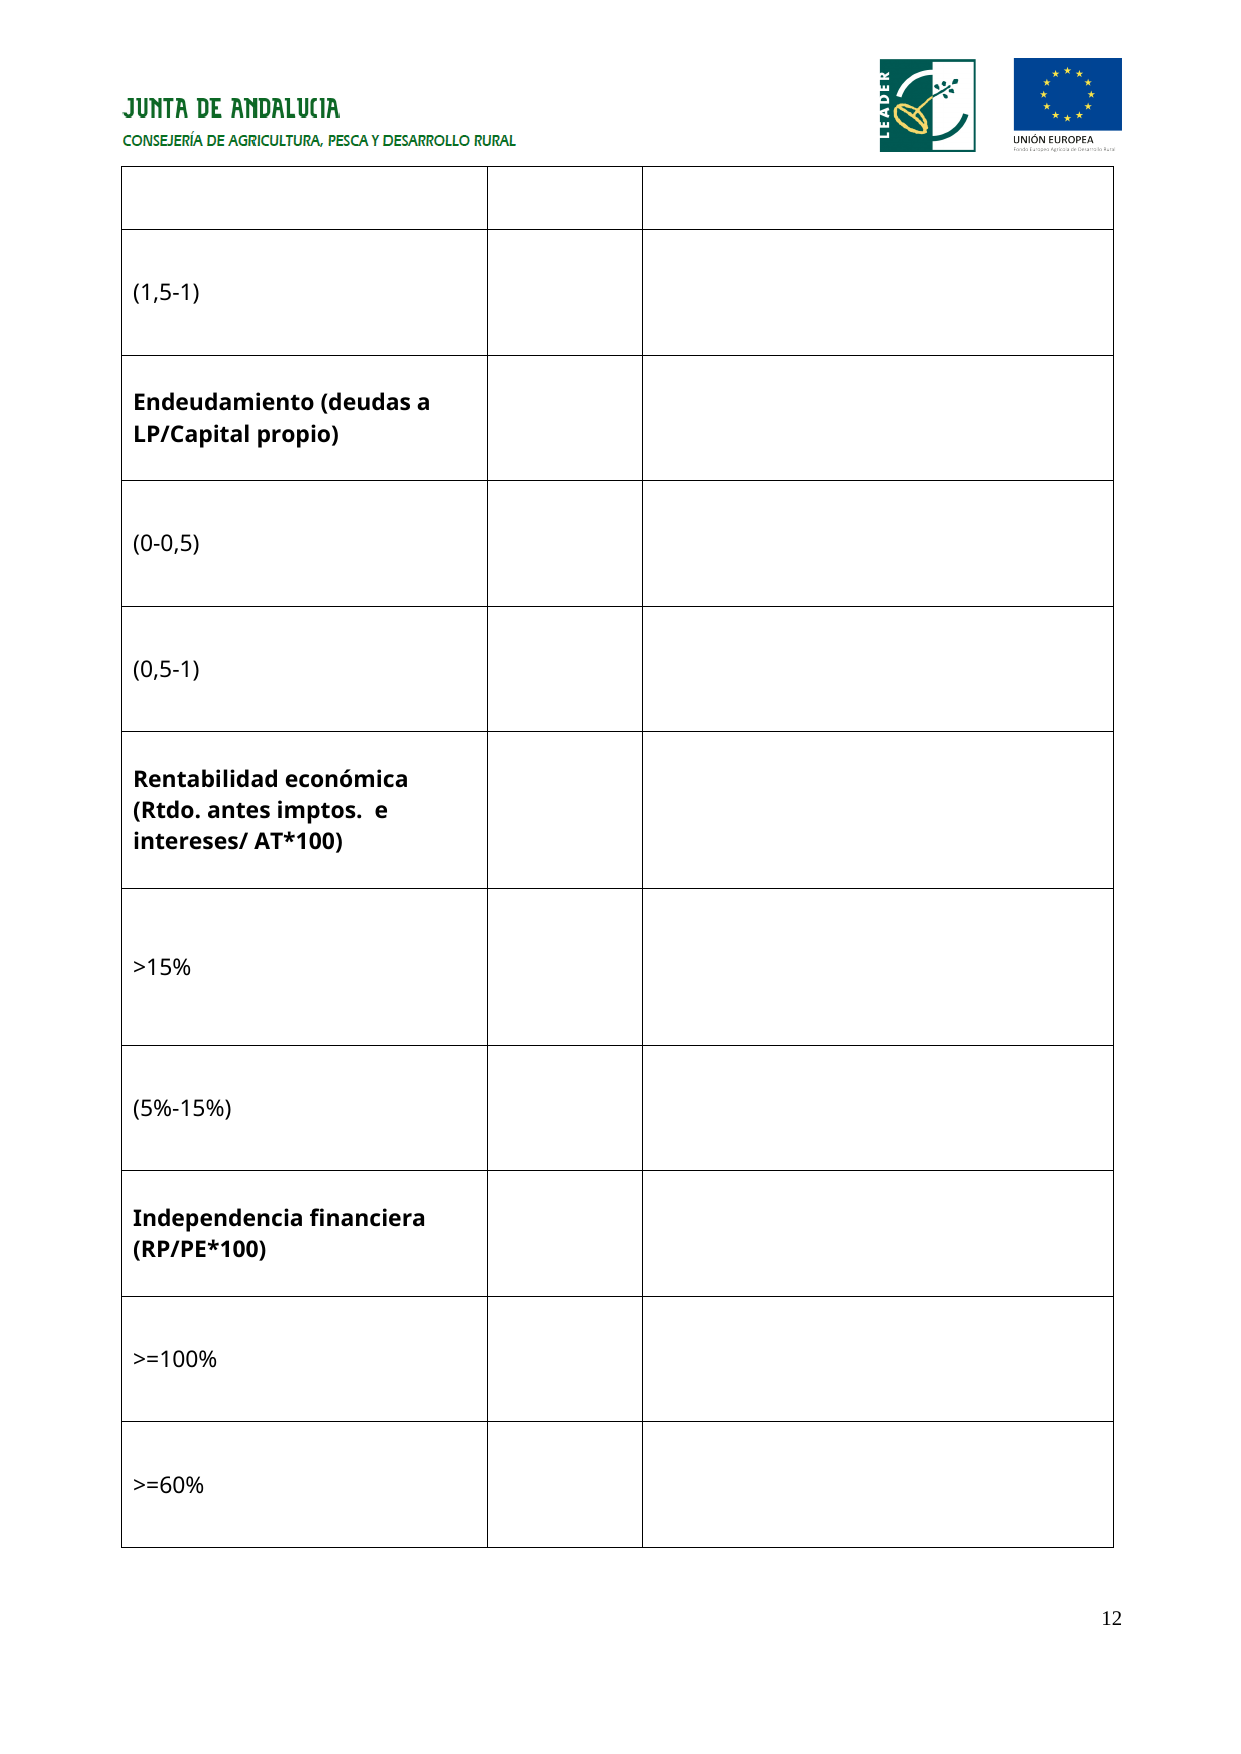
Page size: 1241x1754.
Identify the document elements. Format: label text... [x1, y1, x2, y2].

table_cell [488, 1297, 642, 1421]
table_cell [488, 167, 642, 229]
table_cell (0,5-1) [122, 607, 487, 731]
table_cell [643, 230, 1113, 354]
table_cell [643, 1297, 1113, 1421]
table_cell [643, 356, 1113, 480]
picture [122, 94, 521, 149]
table_cell >15% [122, 889, 487, 1044]
table_cell [643, 1046, 1113, 1170]
table_cell [488, 732, 642, 888]
table_cell Endeudamiento (deudas a LP/Capital propio) [122, 356, 487, 480]
table_cell [122, 167, 487, 229]
table_cell [488, 1171, 642, 1296]
table_cell (1,5-1) [122, 230, 487, 354]
table_cell [488, 1046, 642, 1170]
table_cell [643, 1171, 1113, 1296]
table_cell [643, 1422, 1113, 1547]
table_cell [488, 356, 642, 480]
table_cell [643, 481, 1113, 606]
table_cell Independencia financiera (RP/PE*100) [122, 1171, 487, 1296]
table_cell >=100% [122, 1297, 487, 1421]
table_cell [643, 889, 1113, 1044]
table_cell Rentabilidad económica (Rtdo. antes imptos. e intereses/ AT*100) [122, 732, 487, 888]
table_cell [488, 230, 642, 354]
table_cell [643, 607, 1113, 731]
table_cell [643, 167, 1113, 229]
table_cell >=60% [122, 1422, 487, 1547]
table_cell [488, 481, 642, 606]
table_cell (5%-15%) [122, 1046, 487, 1170]
picture [1013, 58, 1122, 152]
table_cell [488, 607, 642, 731]
table_cell [643, 732, 1113, 888]
table_cell [488, 1422, 642, 1547]
table_cell [488, 889, 642, 1044]
table_cell (0-0,5) [122, 481, 487, 606]
